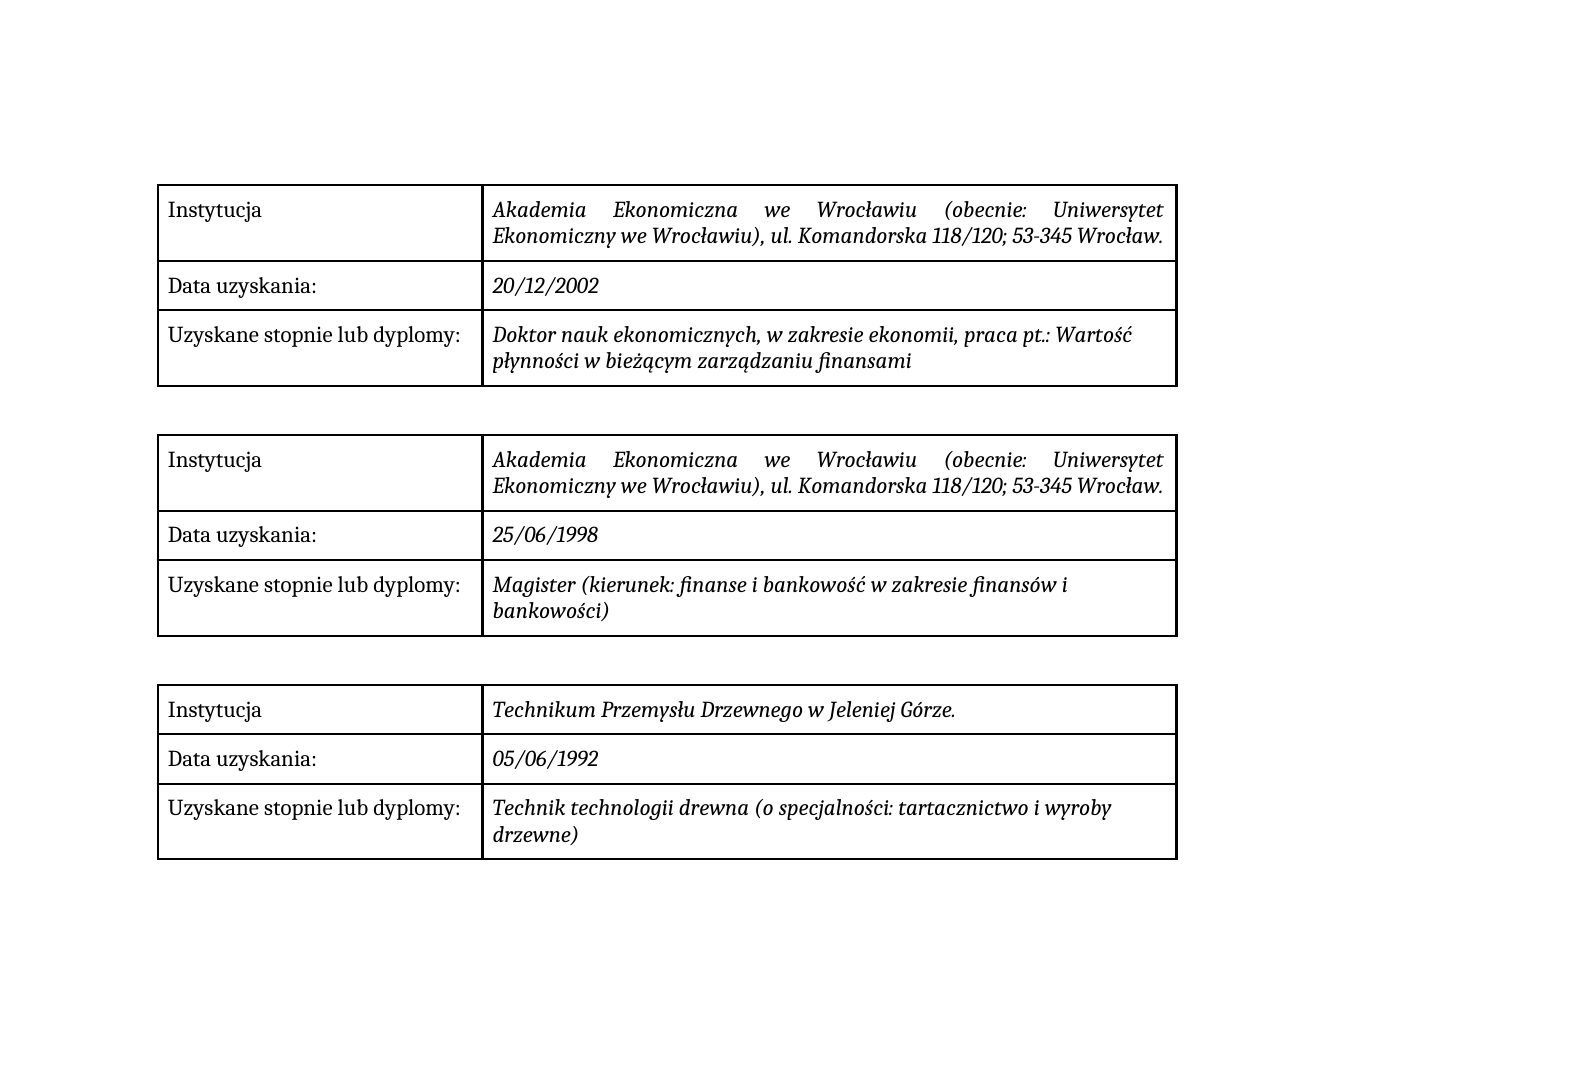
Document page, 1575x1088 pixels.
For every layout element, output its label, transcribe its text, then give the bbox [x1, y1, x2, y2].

table_cell Magister (kierunek: finanse i bankowość w zakresie finansów i bankowości) [484, 561, 1175, 635]
table_cell 20/12/2002 [484, 262, 1175, 309]
table_cell 05/06/1992 [484, 735, 1175, 782]
table_header Instytucja [159, 436, 481, 510]
table_cell Uzyskane stopnie lub dyplomy: [159, 561, 481, 635]
table_cell Uzyskane stopnie lub dyplomy: [159, 785, 481, 858]
table_cell Data uzyskania: [159, 512, 481, 559]
table_cell 25/06/1998 [484, 512, 1175, 559]
table_cell Uzyskane stopnie lub dyplomy: [159, 311, 481, 385]
table_header Instytucja [159, 186, 481, 260]
table_header Akademia Ekonomiczna we Wrocławiu (obecnie: Uniwersytet Ekonomiczny we Wrocławiu), ul. Komandorska 118/120; 53-345 Wrocław. [484, 436, 1175, 510]
table_header Akademia Ekonomiczna we Wrocławiu (obecnie: Uniwersytet Ekonomiczny we Wrocławiu), ul. Komandorska 118/120; 53-345 Wrocław. [484, 186, 1175, 260]
table_header Instytucja [159, 686, 481, 733]
table_header Technikum Przemysłu Drzewnego w Jeleniej Górze. [484, 686, 1175, 733]
table_cell Data uzyskania: [159, 262, 481, 309]
table_cell Doktor nauk ekonomicznych, w zakresie ekonomii, praca pt.: Wartość płynności w bieżącym zarządzaniu finansami [484, 311, 1175, 385]
table_cell Technik technologii drewna (o specjalności: tartacznictwo i wyroby drzewne) [484, 785, 1175, 858]
table_cell Data uzyskania: [159, 735, 481, 782]
